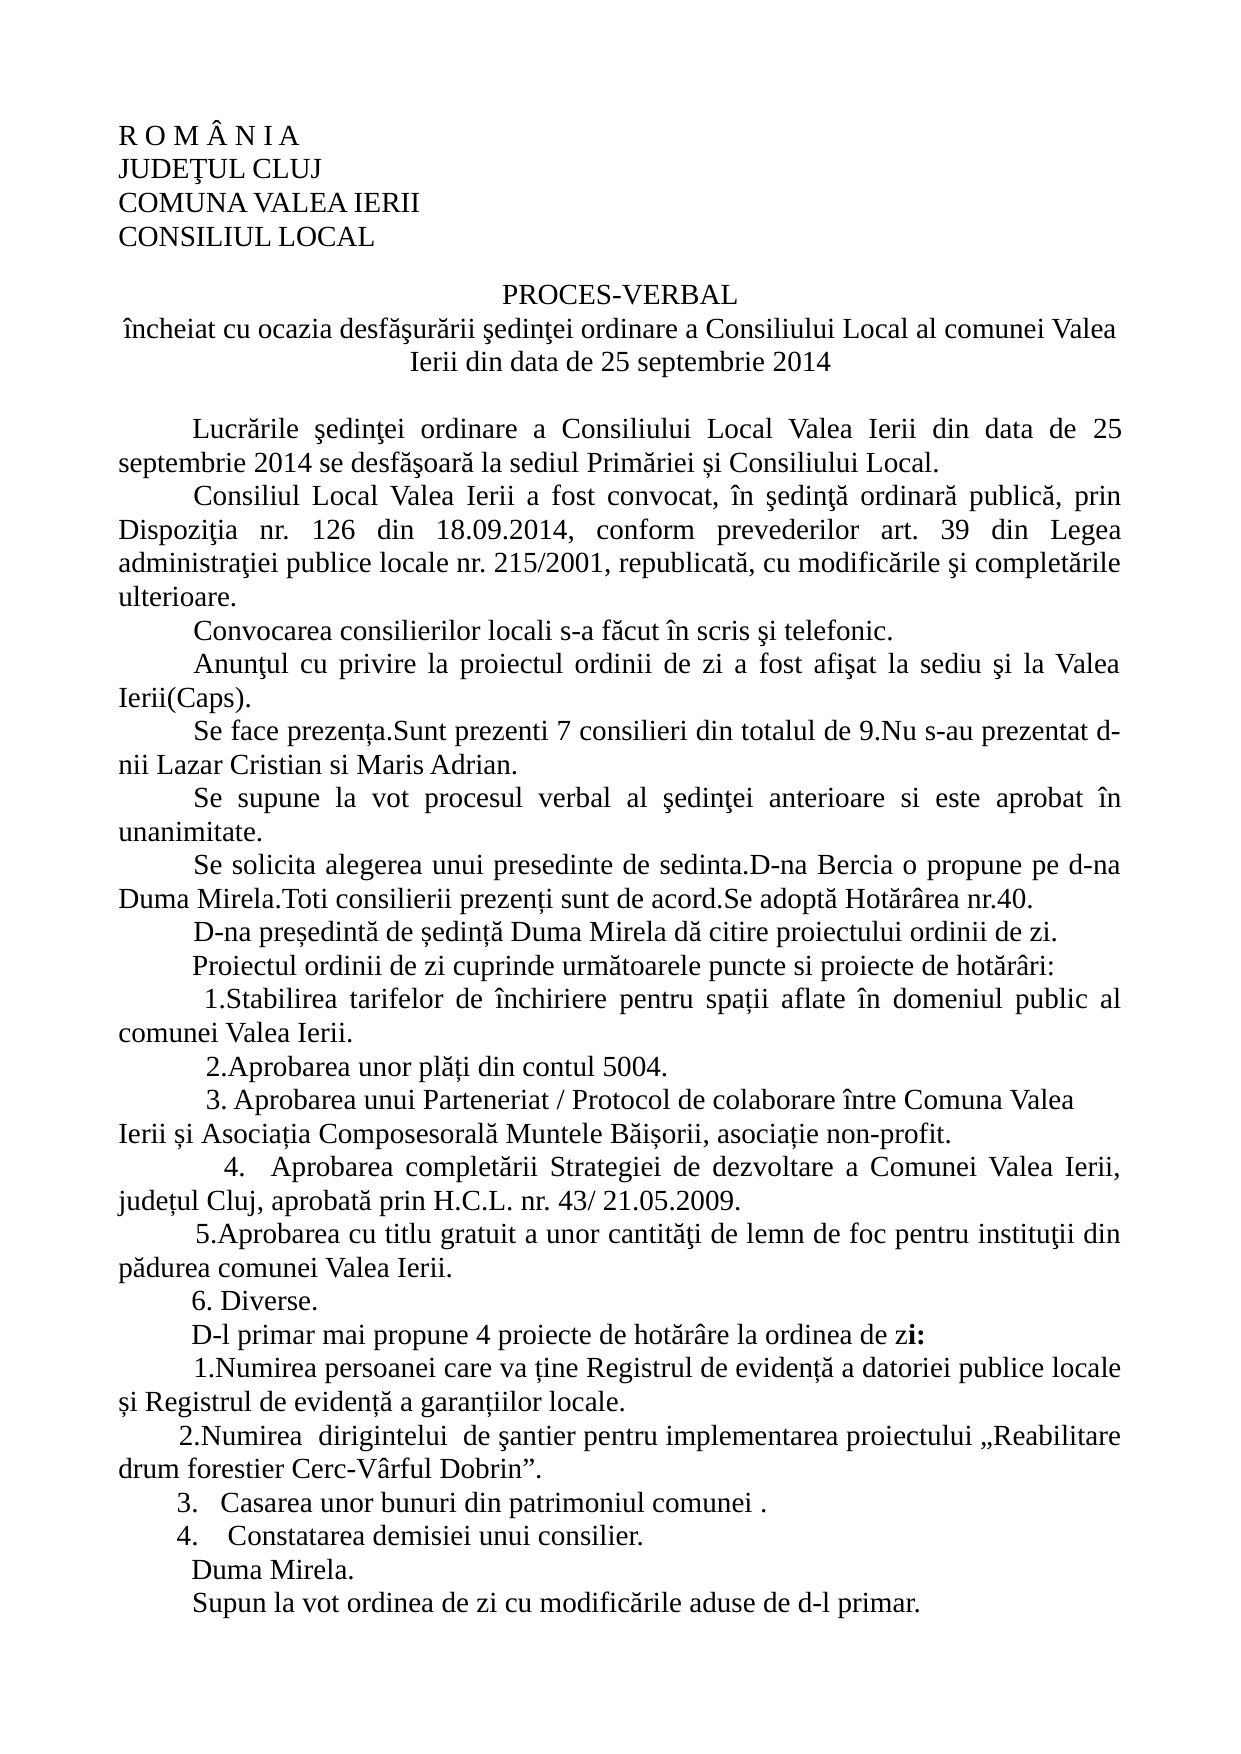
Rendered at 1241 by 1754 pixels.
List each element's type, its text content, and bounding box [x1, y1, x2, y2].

text încheiat cu ocazia desfăşurării şedinţei ordinare a Consiliului Local al comunei Valea Ierii din data de 25 septembrie 2014 [118, 311, 1122, 378]
text D-na președintă de ședință Duma Mirela dă citire proiectului ordinii de zi. [118, 914, 1122, 948]
text 4. Constatarea demisiei unui consilier. [118, 1518, 1122, 1552]
text 6. Diverse. [118, 1283, 1122, 1317]
text Supun la vot ordinea de zi cu modificările aduse de d-l primar. [118, 1585, 1122, 1619]
text 1.Stabilirea tarifelor de închiriere pentru spații aflate în domeniul public al comunei Valea Ierii. [118, 982, 1122, 1049]
text D-l primar mai propune 4 proiecte de hotărâre la ordinea de zi: [118, 1317, 1122, 1351]
text 4. Aprobarea completării Strategiei de dezvoltare a Comunei Valea Ierii, județul Cluj, aprobată prin H.C.L. nr. 43/ 21.05.2009. [118, 1149, 1122, 1216]
text COMUNA VALEA IERII [118, 185, 1122, 219]
text CONSILIUL LOCAL [118, 219, 1122, 252]
text Lucrările şedinţei ordinare a Consiliului Local Valea Ierii din data de 25 septembrie 2014 se desfăşoară la sediul Primăriei și Consiliului Local. [118, 411, 1122, 478]
text Se solicita alegerea unui presedinte de sedinta.D-na Bercia o propune pe d-na Duma Mirela.Toti consilierii prezenți sunt de acord.Se adoptă Hotărârea nr.40. [118, 847, 1122, 914]
text Convocarea consilierilor locali s-a făcut în scris şi telefonic. [118, 613, 1122, 646]
text 1.Numirea persoanei care va ține Registrul de evidență a datoriei publice locale și Registrul de evidență a garanțiilor locale. [118, 1351, 1122, 1418]
text Se face prezența.Sunt prezenti 7 consilieri din totalul de 9.Nu s-au prezentat d-nii Lazar Cristian si Maris Adrian. [118, 713, 1122, 780]
text Se supune la vot procesul verbal al şedinţei anterioare si este aprobat în unanimitate. [118, 780, 1122, 847]
text 5.Aprobarea cu titlu gratuit a unor cantităţi de lemn de foc pentru instituţii din pădurea comunei Valea Ierii. [118, 1216, 1122, 1283]
text R O M Â N I A [118, 118, 1122, 152]
subtitle PROCES-VERBAL [118, 277, 1122, 311]
list Duma Mirela. [118, 1552, 1122, 1585]
text 3. Casarea unor bunuri din patrimoniul comunei . [118, 1485, 1122, 1518]
list 2.Aprobarea unor plăți din contul 5004. [118, 1049, 1122, 1082]
text Anunţul cu privire la proiectul ordinii de zi a fost afişat la sediu şi la Valea Ierii(Caps). [118, 646, 1122, 713]
text Consiliul Local Valea Ierii a fost convocat, în şedinţă ordinară publică, prin Dispoziţia nr. 126 din 18.09.2014, conform prevederilor art. 39 din Legea administraţiei publice locale nr. 215/2001, republicată, cu modificările şi completările ulterioare. [118, 478, 1122, 613]
list 3. Aprobarea unui Parteneriat / Protocol de colaborare între Comuna Valea Ierii și Asociația Composesorală Muntele Băișorii, asociație non-profit. [118, 1082, 1122, 1149]
text 2.Numirea dirigintelui de şantier pentru implementarea proiectului „Reabilitare drum forestier Cerc-Vârful Dobrin”. [118, 1418, 1122, 1485]
text Proiectul ordinii de zi cuprinde următoarele puncte si proiecte de hotărâri: [118, 948, 1122, 982]
text JUDEŢUL CLUJ [118, 152, 1122, 185]
